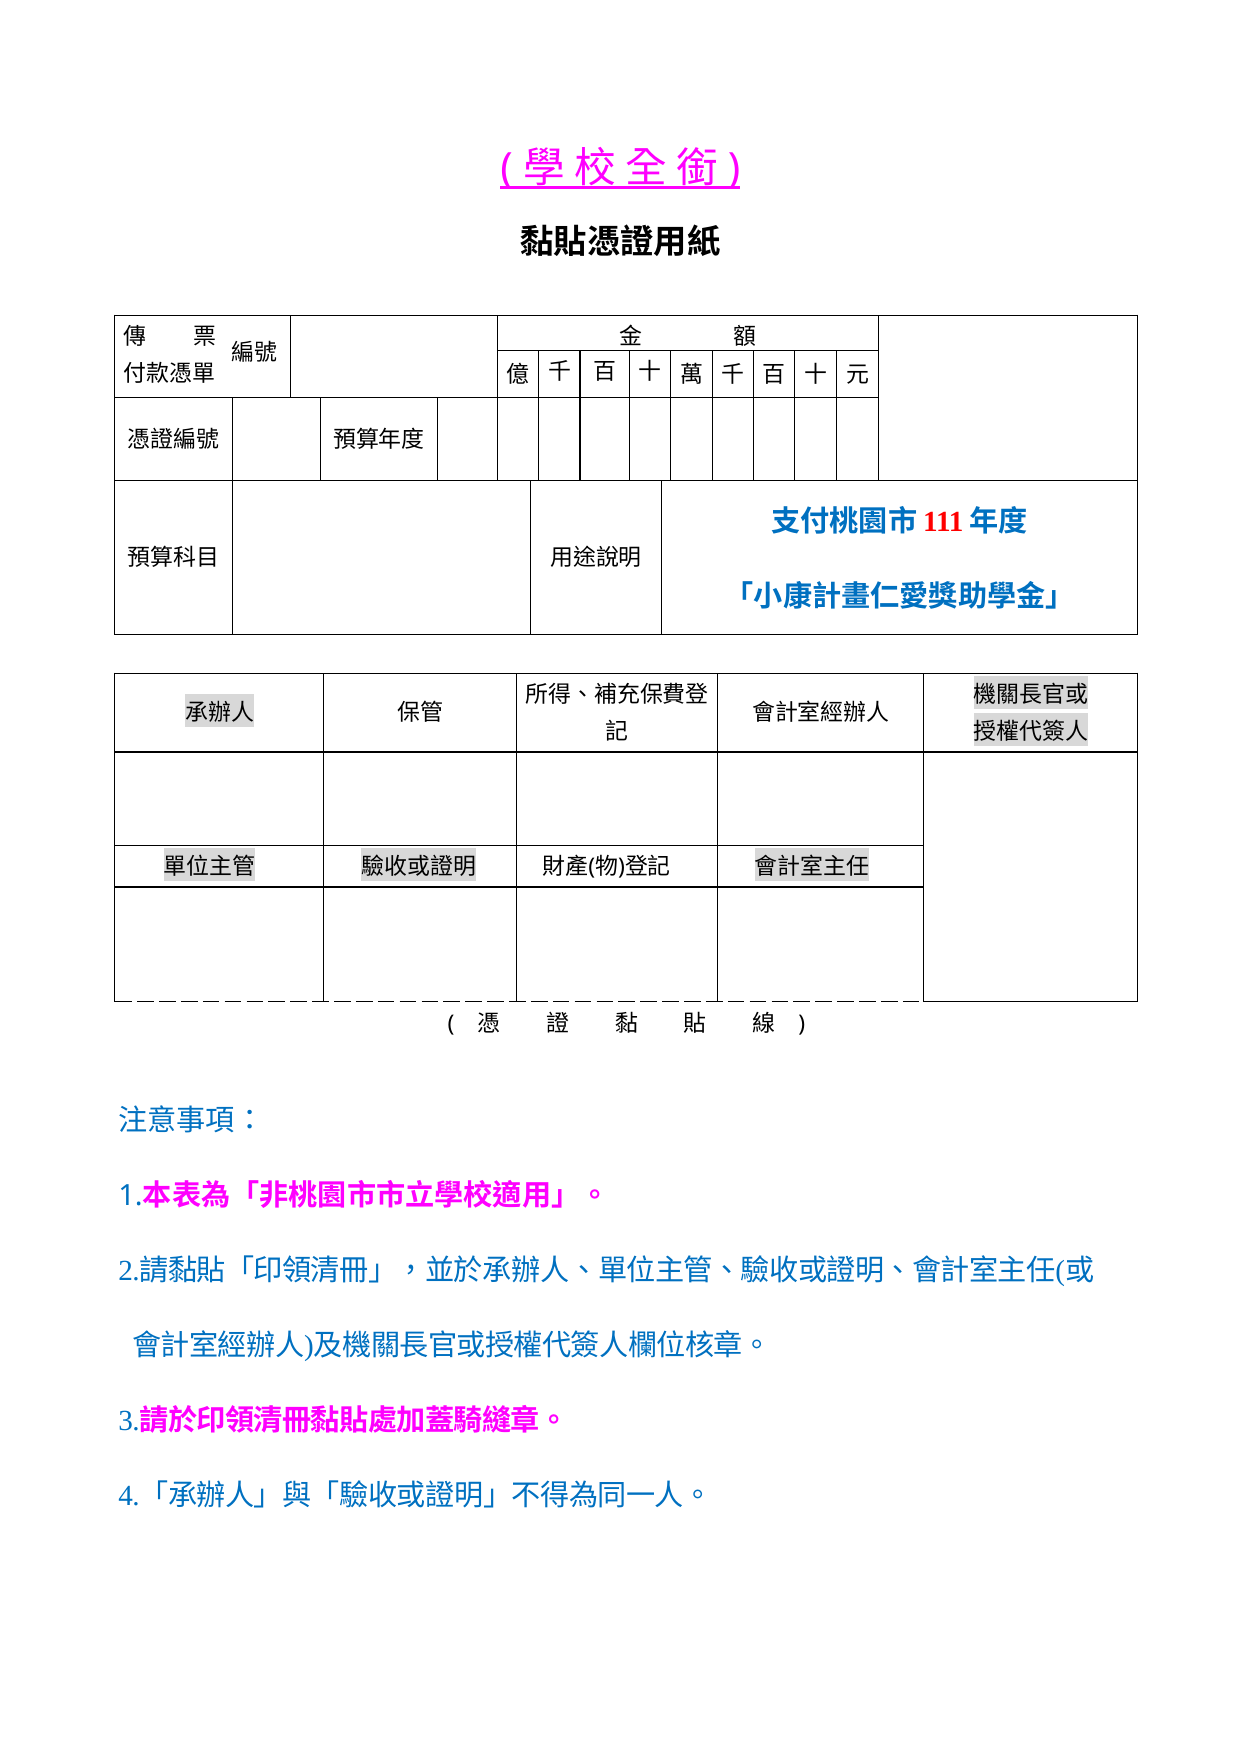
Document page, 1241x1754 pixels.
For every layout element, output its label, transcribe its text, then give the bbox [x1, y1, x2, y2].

table_cell [115, 888, 323, 1001]
table_header 所得、補充保費登記 [517, 674, 717, 751]
table_header 承辦人 [115, 674, 323, 751]
table_cell [718, 888, 923, 1001]
table_cell 元 [837, 351, 878, 397]
table_cell 憑證編號 [115, 398, 232, 480]
table_header [291, 316, 497, 397]
table_cell [233, 398, 320, 480]
table_cell 百 [754, 351, 794, 397]
table_cell [581, 398, 629, 480]
table_cell [233, 481, 530, 634]
table_cell [718, 753, 923, 845]
table_cell 支付桃園市111年度 「小康計畫仁愛獎助學金」 [662, 481, 1137, 634]
table_cell 千 [713, 351, 753, 397]
table_cell 財產(物)登記 [517, 846, 717, 886]
table_header 金 額 [498, 316, 878, 350]
table_header [879, 316, 1137, 480]
table_header 注意事項： 1.本表為「非桃園市市立學校適用」。 2.請黏貼「印領清冊」，並於承辦人、單位主管、驗收或證明、會計室主任(或 會計室經辦人)及機關長官或授權代簽人欄位核章。 3.請於印領清冊黏貼處加蓋騎縫章。 4.「承辦人」與「驗收或證明」不得為同一人。 [115, 1080, 1112, 1533]
table_cell [498, 398, 538, 480]
table_cell 單位主管 [115, 846, 323, 886]
table_cell 預算科目 [115, 481, 232, 634]
table_cell 十萬 [630, 351, 670, 397]
table_cell 預算年度 [321, 398, 437, 480]
table_cell 億 [498, 351, 538, 397]
table_header 保管 [324, 674, 516, 751]
table_cell 十 [795, 351, 836, 397]
table_cell 百萬 [581, 351, 629, 397]
table_cell 驗收或證明 [324, 846, 516, 886]
table_cell [517, 753, 717, 845]
table_cell [630, 398, 670, 480]
text ( 學 校 全 銜 ) [118, 127, 1122, 202]
table_header 傳 票 付款憑單 [115, 316, 290, 397]
table_cell [671, 398, 712, 480]
table_header 機關長官或 授權代簽人 [924, 674, 1137, 751]
table_cell [754, 398, 794, 480]
table_cell [539, 398, 579, 480]
table_cell 會計室主任 [718, 846, 923, 886]
table_cell 千萬 [539, 351, 579, 397]
table_cell [713, 398, 753, 480]
table_header 會計室經辦人 [718, 674, 923, 751]
table_cell ( 憑 證 黏 貼 線 ) [115, 1001, 1137, 1043]
table_cell [324, 888, 516, 1001]
table_cell [924, 753, 1137, 1001]
text 黏貼憑證用紙 [118, 202, 1122, 277]
table_cell [837, 398, 878, 480]
table_cell [324, 753, 516, 845]
table_cell [795, 398, 836, 480]
table_cell 用途說明 [531, 481, 661, 634]
table_cell [115, 753, 323, 845]
table_cell [517, 888, 717, 1001]
table_cell [438, 398, 497, 480]
table_cell 萬 [671, 351, 712, 397]
